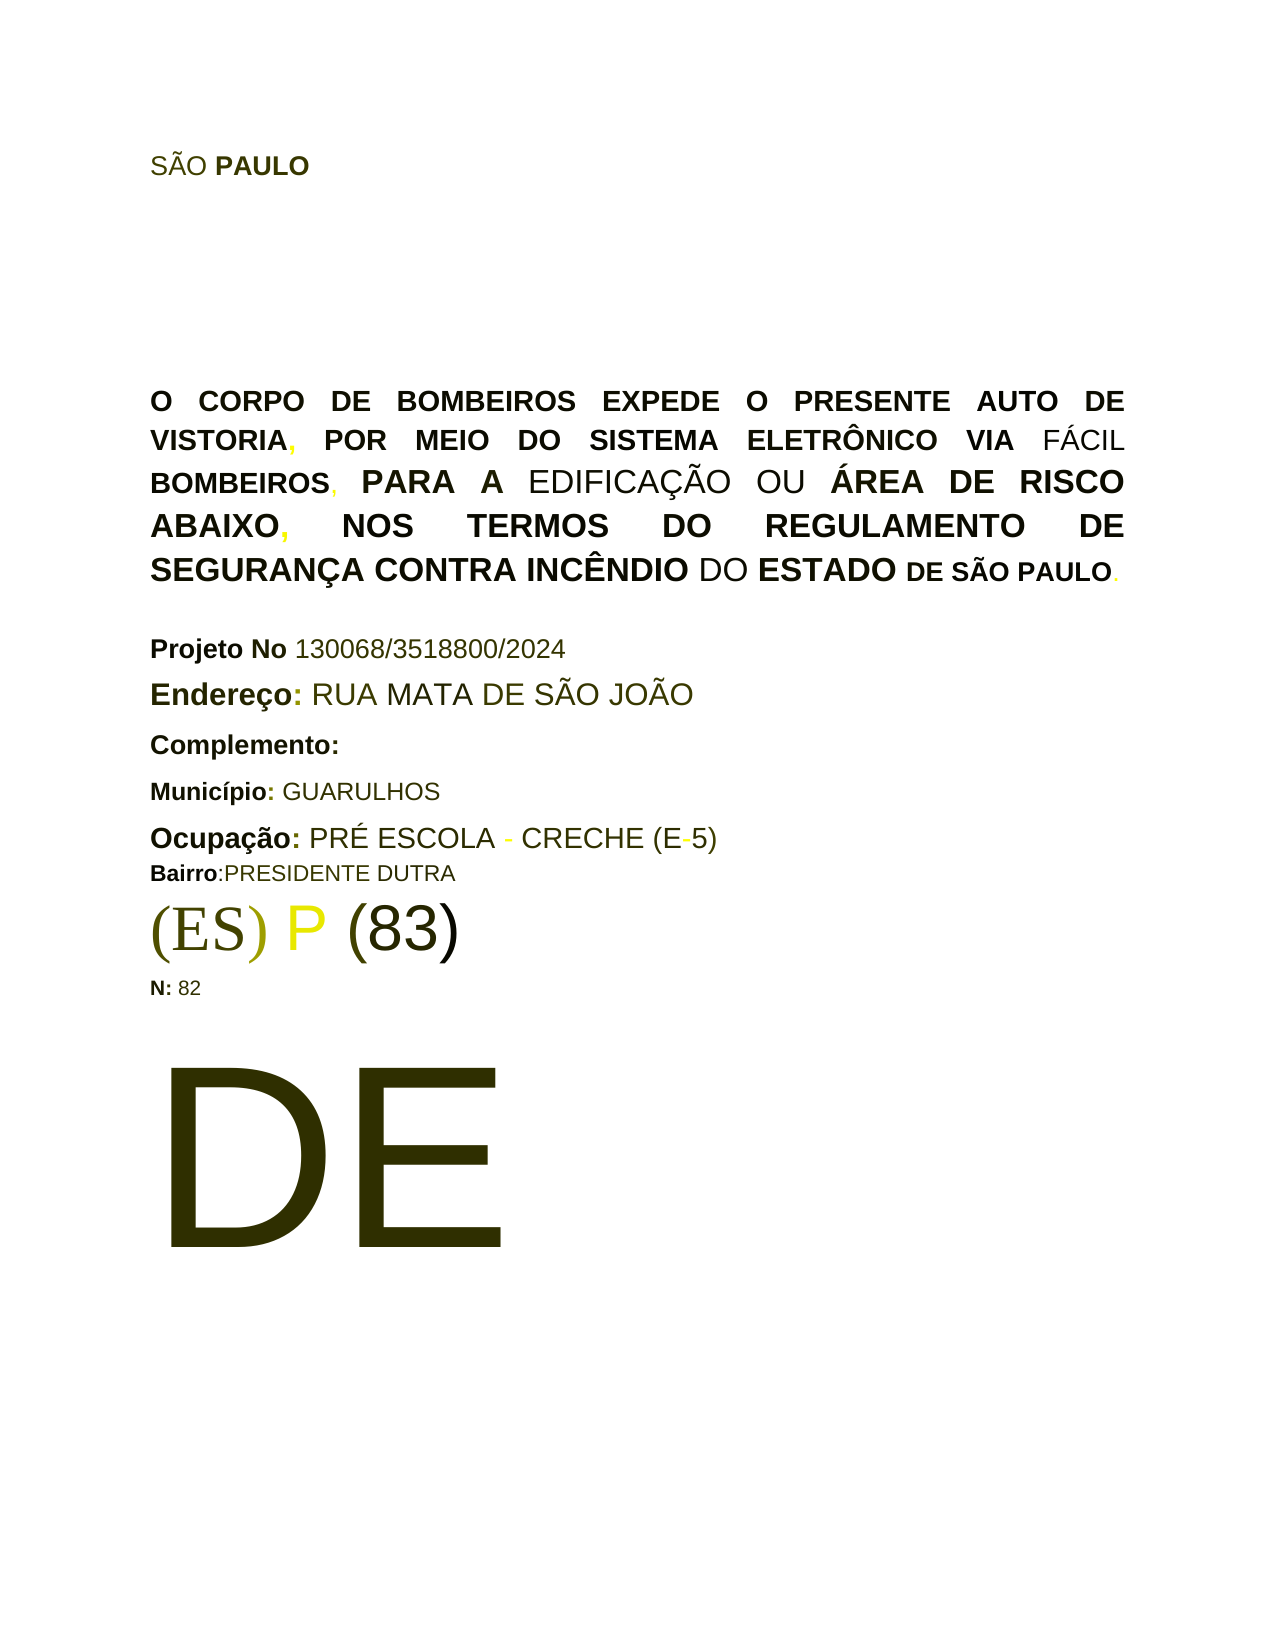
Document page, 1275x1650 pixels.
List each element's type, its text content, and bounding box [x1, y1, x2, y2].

text (ES) P (83) [150, 890, 1125, 964]
text Município: GUARULHOS [150, 777, 1125, 806]
text DE [150, 1003, 1125, 1302]
text Bairro:PRESIDENTE DUTRA [150, 860, 1125, 886]
text Ocupação: PRÉ ESCOLA - CRECHE (E-5) [150, 821, 1125, 855]
text Projeto No 130068/3518800/2024 [150, 633, 1125, 664]
text O CORPO DE BOMBEIROS EXPEDE O PRESENTE AUTO DE VISTORIA, POR MEIO DO SISTEMA ELETRÔNICO VIA FÁCIL BOMBEIROS, PARA A EDIFICAÇÃO OU ÁREA DE RISCO ABAIXO, NOS TERMOS DO REGULAMENTO DE SEGURANÇA CONTRA INCÊNDIO DO ESTADO DE SÃO PAULO. [150, 384, 1125, 589]
text SÃO PAULO [150, 150, 1125, 181]
text Complemento: [150, 729, 1125, 761]
text N: 82 [150, 976, 1125, 999]
text Endereço: RUA MATA DE SÃO JOÃO [150, 676, 1125, 712]
